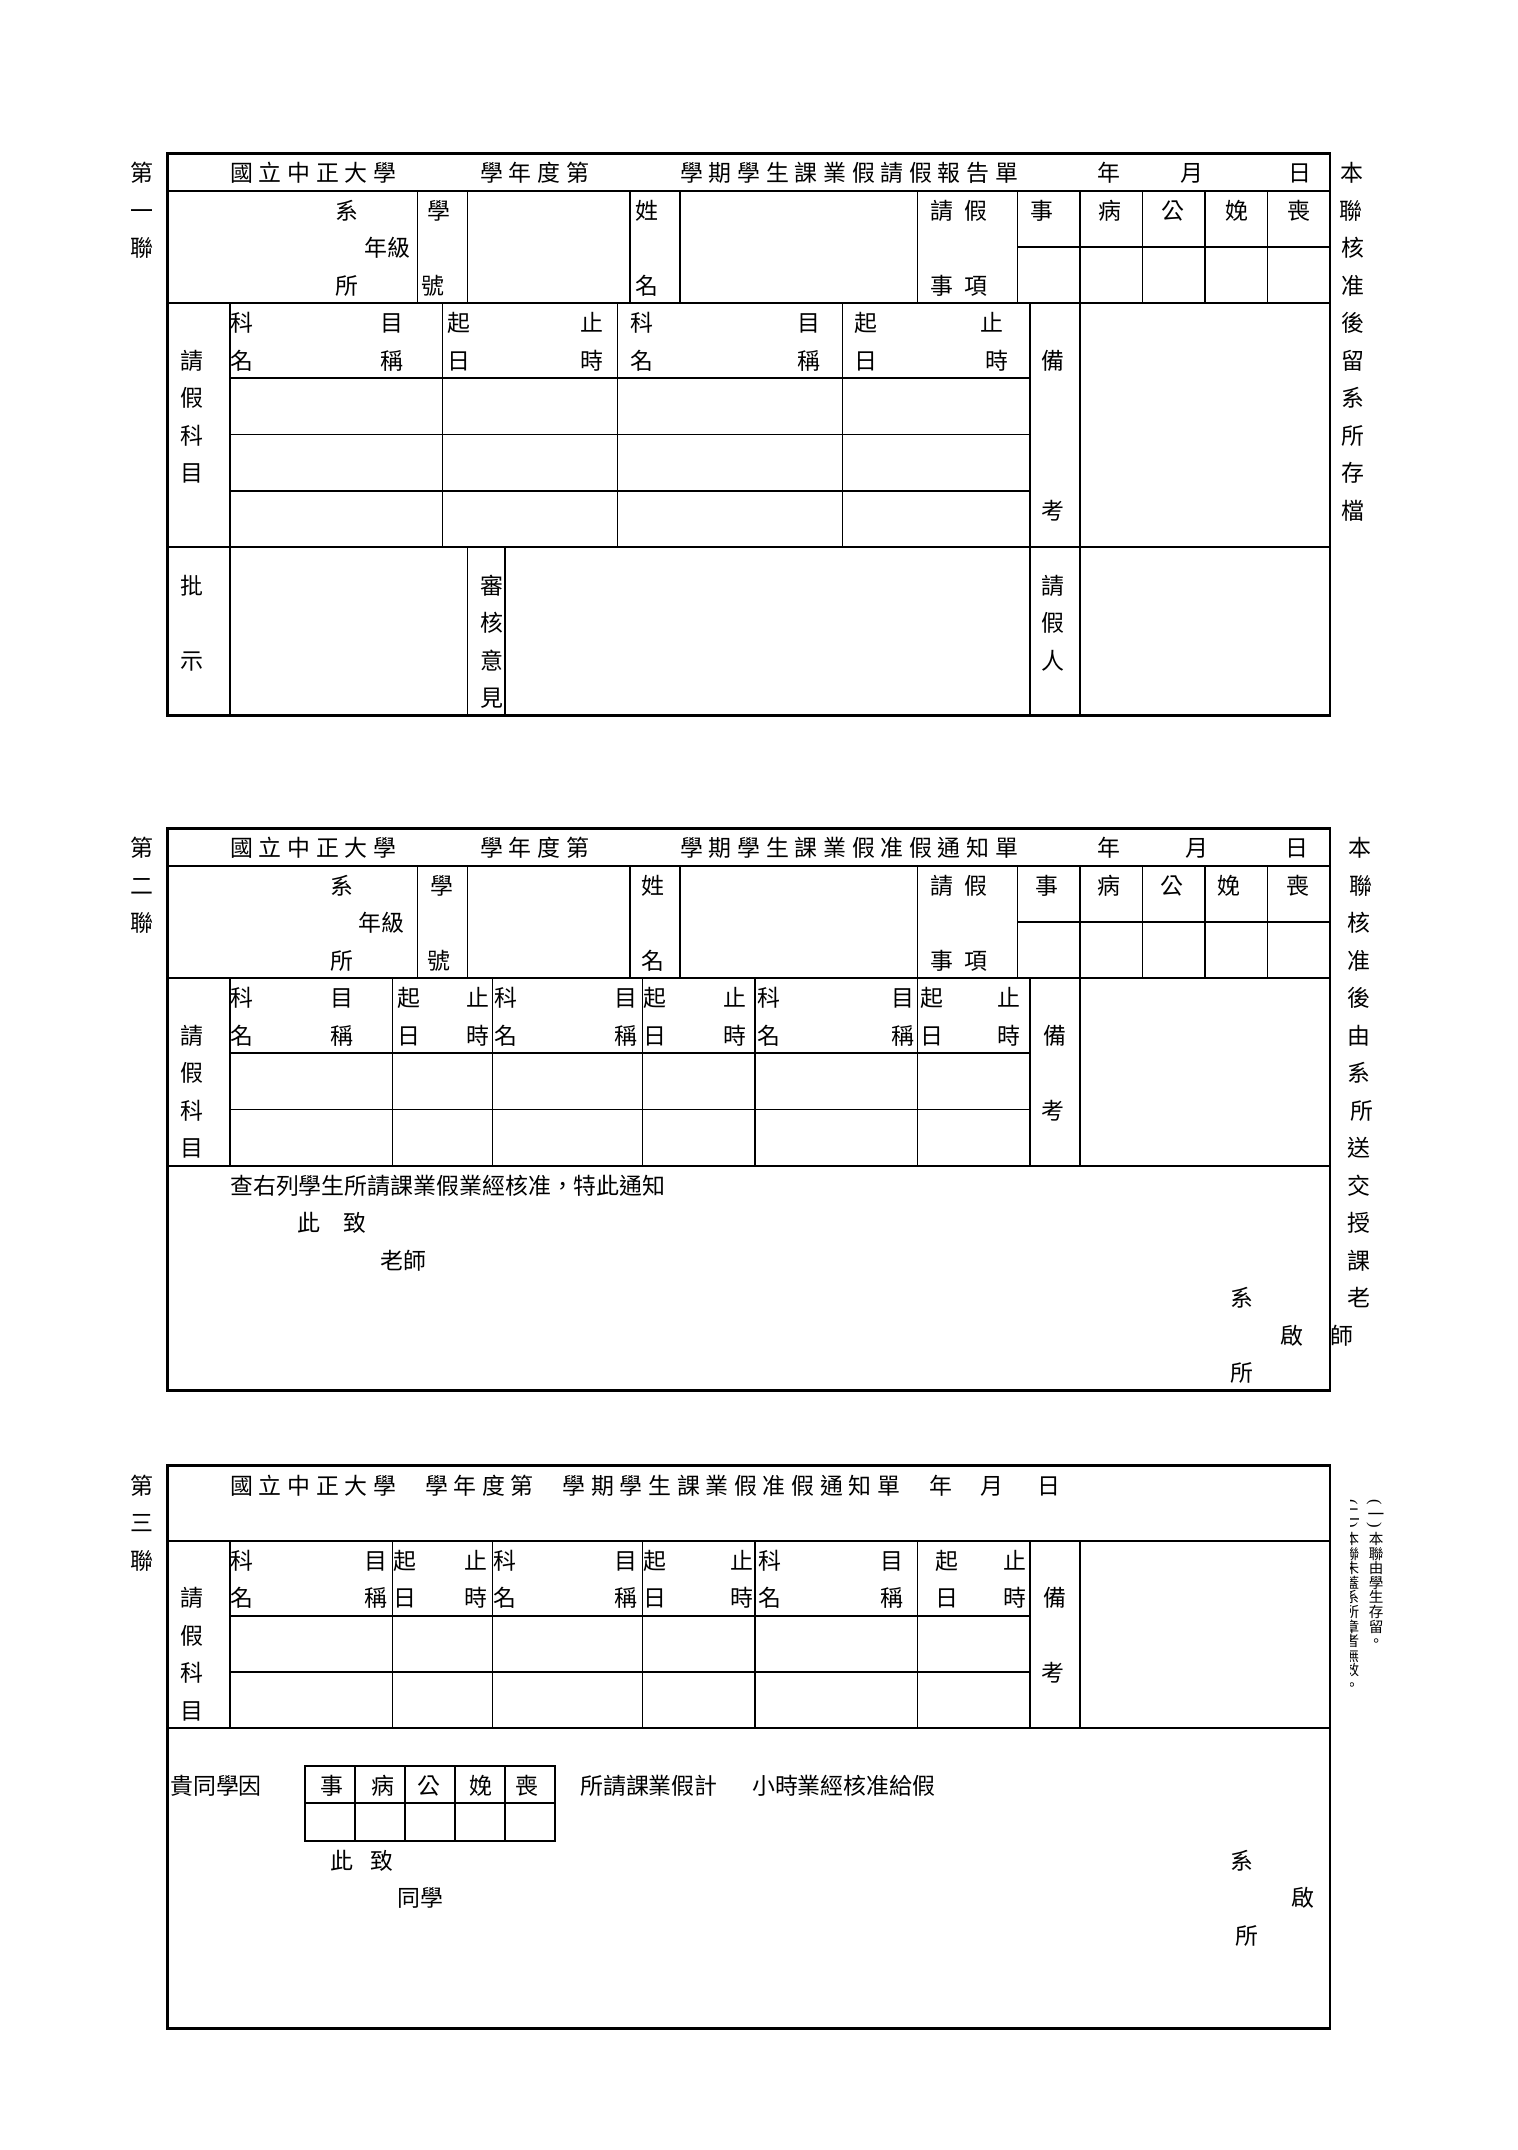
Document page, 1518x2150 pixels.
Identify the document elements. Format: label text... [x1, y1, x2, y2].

text 所 [1331, 416, 1388, 453]
text 姓 [631, 192, 679, 228]
text [130, 678, 166, 716]
text 病 [356, 1767, 404, 1802]
text 年級 [169, 903, 417, 941]
text [1031, 378, 1079, 416]
text [1331, 566, 1388, 603]
text [130, 266, 166, 303]
text 娩 [1206, 867, 1267, 903]
text [130, 303, 166, 341]
text [130, 1841, 166, 1878]
text [1018, 266, 1079, 302]
text 日 時 [918, 1578, 1029, 1615]
text [681, 941, 917, 977]
text 聯 [130, 228, 166, 266]
text 見 [468, 678, 504, 714]
text [1268, 903, 1329, 921]
text [1081, 378, 1329, 416]
text 公 [1143, 192, 1204, 228]
text 公 [1143, 867, 1204, 903]
text 科 [169, 1653, 229, 1691]
text [1031, 1053, 1079, 1091]
text [393, 1673, 492, 1691]
text 所 [1331, 1091, 1388, 1128]
text [231, 1691, 392, 1727]
text [231, 416, 442, 434]
text 科 [169, 416, 229, 453]
text 請 [1031, 566, 1079, 603]
text [1206, 923, 1267, 941]
text [643, 1673, 754, 1691]
text [231, 1673, 392, 1691]
text 事 [1018, 867, 1079, 903]
text 起 止 [643, 979, 754, 1016]
text [643, 1617, 754, 1653]
text 課 [1331, 1241, 1388, 1278]
text [756, 1673, 917, 1691]
text [631, 903, 679, 941]
text [681, 266, 917, 302]
text 准 [1331, 266, 1388, 303]
text 請 假 [918, 192, 1017, 228]
text 事 項 [918, 266, 1017, 302]
text 貴同學因 [169, 1766, 304, 1803]
text 老 [1331, 1278, 1388, 1316]
text [468, 903, 629, 941]
text [1031, 1691, 1079, 1727]
text 喪 [506, 1767, 554, 1802]
text [681, 903, 917, 941]
text 姓 [631, 867, 679, 903]
text 名 [631, 266, 679, 302]
text 喪 [1268, 867, 1329, 903]
text [1143, 228, 1204, 246]
text 請 [169, 1578, 229, 1616]
text 審 [468, 566, 504, 603]
text 檔 [1331, 491, 1388, 528]
text 科 目 [756, 979, 917, 1016]
text 核 [1331, 228, 1388, 266]
text [1268, 266, 1329, 302]
text [468, 192, 629, 228]
text [506, 566, 1029, 603]
text [1018, 923, 1079, 941]
text [918, 1691, 1029, 1727]
text [1081, 304, 1329, 341]
text [1268, 923, 1329, 941]
text 考 [1031, 1653, 1079, 1691]
text [756, 1128, 917, 1165]
text 公 [406, 1767, 454, 1802]
text 名 稱 [493, 1016, 642, 1052]
text 名 稱 [231, 341, 442, 377]
text 交 [1331, 1166, 1388, 1203]
text [130, 1653, 166, 1691]
text 備 [1031, 341, 1079, 378]
text [1143, 266, 1204, 302]
text [918, 1653, 1029, 1671]
text [1081, 266, 1142, 302]
text 請 [169, 341, 229, 378]
text [130, 641, 166, 678]
text [1331, 1916, 1388, 1953]
text [418, 228, 467, 266]
text 名 稱 [618, 341, 842, 377]
text 此 致 [169, 1203, 1329, 1241]
text 示 [169, 641, 229, 678]
text [130, 1878, 166, 1916]
text [169, 1542, 229, 1578]
text [1206, 266, 1267, 302]
text 授 [1331, 1203, 1388, 1241]
text [681, 192, 917, 228]
text [1331, 1691, 1342, 1728]
text [443, 379, 617, 416]
text 存 [1331, 453, 1388, 491]
text 聯 [130, 903, 166, 941]
text 起 止 [918, 1542, 1029, 1578]
text [1018, 228, 1079, 246]
text 一 [130, 191, 166, 228]
text [918, 1617, 1029, 1653]
text [130, 453, 166, 491]
text [493, 1673, 642, 1691]
text [393, 1653, 492, 1671]
text [231, 1617, 392, 1653]
text [493, 1653, 642, 1671]
text [1031, 416, 1079, 453]
text [169, 491, 229, 528]
text [1031, 304, 1079, 341]
text 請 [169, 1016, 229, 1053]
text [618, 435, 842, 453]
text [393, 1091, 492, 1109]
text [843, 492, 1029, 528]
text [1081, 923, 1142, 941]
text [468, 266, 629, 302]
text 名 [631, 941, 679, 977]
text 本 [1331, 153, 1388, 191]
text 事 [306, 1767, 354, 1802]
text [1018, 941, 1079, 977]
text [231, 492, 442, 528]
text [418, 903, 467, 941]
text [130, 491, 166, 528]
text 所 [169, 941, 417, 977]
text [918, 903, 1017, 941]
text 學 [418, 867, 467, 903]
text 考 [1031, 1091, 1079, 1128]
text [493, 1691, 642, 1727]
text [1268, 248, 1329, 266]
text [643, 1091, 754, 1109]
text 目 [169, 1691, 229, 1727]
text [1081, 603, 1329, 641]
text 日 時 [443, 341, 617, 377]
text [130, 1128, 166, 1166]
text [643, 1110, 754, 1128]
text [130, 1016, 166, 1053]
text 日 時 [843, 341, 1029, 377]
text 第 [130, 153, 166, 191]
text 年級 [169, 228, 417, 266]
text [231, 379, 442, 416]
text 科 目 [231, 304, 442, 341]
text [130, 1353, 166, 1391]
text [1206, 941, 1267, 977]
text [1331, 1503, 1342, 1541]
text [1331, 1878, 1388, 1916]
text 本 [1331, 828, 1388, 866]
text [1081, 1053, 1329, 1091]
text [756, 1091, 917, 1109]
text [468, 941, 629, 977]
text 所請課業假計 小時業經核准給假 [556, 1766, 1329, 1803]
text [130, 1091, 166, 1128]
text [130, 978, 166, 1016]
text [1081, 1542, 1329, 1578]
text [756, 1691, 917, 1727]
text [918, 1128, 1029, 1165]
text 病 [1081, 867, 1142, 903]
text [231, 435, 442, 453]
text 假 [1031, 603, 1079, 641]
text [493, 1091, 642, 1109]
text [468, 867, 629, 903]
text [643, 1691, 754, 1727]
text 系 [169, 867, 417, 903]
text 科 目 [231, 1542, 392, 1578]
text [169, 304, 229, 341]
text [643, 1054, 754, 1091]
text [1018, 248, 1079, 266]
text 啟 [169, 1316, 1329, 1353]
text [130, 1166, 166, 1203]
text 批 [169, 566, 229, 603]
text [130, 1578, 166, 1616]
text 老師 [169, 1241, 1329, 1278]
text 學 [418, 192, 467, 228]
text [1143, 903, 1204, 921]
text 送 [1331, 1128, 1388, 1166]
text [393, 1128, 492, 1165]
text 病 [1081, 192, 1142, 228]
text [1081, 941, 1142, 977]
text 科 目 [231, 979, 392, 1016]
text [130, 1241, 166, 1278]
text 日 時 [643, 1578, 754, 1615]
text 後 [1331, 303, 1388, 341]
text [231, 1128, 392, 1165]
text [1081, 341, 1329, 378]
text 娩 [1206, 192, 1267, 228]
text 准 [1331, 941, 1388, 978]
text [643, 1653, 754, 1671]
text [506, 678, 1029, 714]
text [1331, 603, 1388, 641]
text [756, 1054, 917, 1091]
text [169, 678, 229, 714]
text [1331, 1466, 1396, 1897]
text 事 [1018, 192, 1079, 228]
text 號 [418, 266, 467, 302]
text [618, 379, 842, 416]
text [1081, 1578, 1329, 1616]
text 名 稱 [493, 1578, 642, 1615]
text [393, 1054, 492, 1091]
text 聯 [1331, 866, 1388, 903]
text [231, 453, 442, 490]
text [843, 416, 1029, 434]
text [130, 603, 166, 641]
text [1331, 641, 1388, 678]
text [1081, 453, 1329, 491]
text [1031, 453, 1079, 491]
text [130, 1203, 166, 1241]
text 科 目 [618, 304, 842, 341]
text 同學 啟 [169, 1878, 1329, 1916]
text [1081, 1016, 1329, 1053]
text [1018, 903, 1079, 921]
text 起 止 [393, 1542, 492, 1578]
text 所 [169, 1916, 1329, 1953]
text 名 稱 [756, 1578, 917, 1615]
text [918, 1054, 1029, 1091]
text 科 目 [493, 979, 642, 1016]
text [468, 228, 629, 266]
text 人 [1031, 641, 1079, 678]
text [1143, 248, 1204, 266]
text [1268, 228, 1329, 246]
text [506, 641, 1029, 678]
text 假 [169, 1053, 229, 1091]
text [231, 641, 467, 678]
text 目 [169, 1128, 229, 1165]
text [1331, 1653, 1342, 1691]
text 核 [1331, 903, 1388, 941]
list 本聯未蓋系所章者無效。 [1350, 1499, 1364, 1882]
text [443, 435, 617, 453]
text 系 [1331, 1053, 1388, 1091]
text [231, 1653, 392, 1671]
text [681, 867, 917, 903]
text [1331, 1616, 1342, 1653]
text [918, 1673, 1029, 1691]
text 名 稱 [231, 1016, 392, 1052]
text [130, 341, 166, 378]
text 聯 [130, 1541, 166, 1578]
text [843, 379, 1029, 416]
text [130, 941, 166, 978]
text [631, 228, 679, 266]
text 師 [1331, 1316, 1388, 1353]
text [393, 1110, 492, 1128]
text [1081, 678, 1329, 714]
text 三 [130, 1503, 166, 1541]
text 第 [130, 1466, 166, 1503]
text 娩 [456, 1767, 504, 1802]
text 事 項 [918, 941, 1017, 977]
text 起 止 [393, 979, 492, 1016]
text 科 [169, 1091, 229, 1128]
text [443, 453, 617, 490]
text 查右列學生所請課業假業經核准，特此通知 [169, 1167, 1329, 1203]
text [618, 416, 842, 434]
text 系 [169, 192, 417, 228]
text 起 止 [643, 1542, 754, 1578]
text [130, 378, 166, 416]
text [1143, 941, 1204, 977]
text 日 時 [393, 1016, 492, 1052]
text 備 [1031, 1578, 1079, 1616]
text [130, 1053, 166, 1091]
text 喪 [1268, 192, 1329, 228]
text [493, 1054, 642, 1091]
text [493, 1128, 642, 1165]
text [918, 1091, 1029, 1109]
text 日 時 [643, 1016, 754, 1052]
text [169, 603, 229, 641]
text [1081, 228, 1142, 246]
text [1206, 228, 1267, 246]
text 系 [1331, 378, 1388, 416]
text 假 [169, 1616, 229, 1653]
text [231, 1110, 392, 1128]
text [130, 1766, 166, 1803]
text [130, 566, 166, 603]
text 備 [1031, 1016, 1079, 1053]
text 考 [1031, 491, 1079, 528]
text 起 止 [843, 304, 1029, 341]
text [1081, 979, 1329, 1016]
text [1331, 1841, 1342, 1878]
text [130, 1916, 166, 1953]
text 起 止 [443, 304, 617, 341]
text [169, 979, 229, 1016]
text [169, 1503, 1329, 1540]
text [443, 492, 617, 528]
text [443, 416, 617, 434]
text 日 時 [918, 1016, 1029, 1052]
text [493, 1110, 642, 1128]
text [1081, 641, 1329, 678]
text [1081, 1616, 1329, 1653]
text 名 稱 [231, 1578, 392, 1615]
text [918, 228, 1017, 266]
text 號 [418, 941, 467, 977]
text 日 時 [393, 1578, 492, 1615]
text 聯 [1331, 191, 1388, 228]
text [1081, 1653, 1329, 1691]
text 留 [1331, 341, 1388, 378]
text 國 立 中 正 大 學 學 年 度 第 學 期 學 生 課 業 假 准 假 通 知 單 年 月 日 [169, 1467, 1329, 1503]
text 意 [468, 641, 504, 678]
text 此 致 系 [169, 1841, 1329, 1878]
text [843, 435, 1029, 453]
text [130, 416, 166, 453]
text [130, 1316, 166, 1353]
text [1206, 903, 1267, 921]
text [493, 1617, 642, 1653]
text [1031, 678, 1079, 714]
text 起 止 [918, 979, 1029, 1016]
text [1031, 1128, 1079, 1165]
text [843, 453, 1029, 490]
text [643, 1128, 754, 1165]
text 二 [130, 866, 166, 903]
text [1081, 248, 1142, 266]
text 核 [468, 603, 504, 641]
text 由 [1331, 1016, 1388, 1053]
text [1081, 566, 1329, 603]
text [130, 1616, 166, 1653]
text [1206, 248, 1267, 266]
text [130, 1278, 166, 1316]
text 所 [169, 266, 417, 302]
text [1081, 416, 1329, 453]
text [1143, 923, 1204, 941]
text 後 [1331, 978, 1388, 1016]
text [231, 603, 467, 641]
text [393, 1691, 492, 1727]
text [1268, 941, 1329, 977]
text [1331, 678, 1388, 716]
text 假 [169, 378, 229, 416]
text [393, 1617, 492, 1653]
text [130, 1691, 166, 1728]
text 目 [169, 453, 229, 491]
text 系 [169, 1278, 1329, 1316]
list 本聯由學生存留。 [1364, 1499, 1388, 1882]
text 國 立 中 正 大 學 學 年 度 第 學 期 學 生 課 業 假 請 假 報 告 單 年 月 日 [169, 155, 1329, 190]
text [1031, 1542, 1079, 1578]
text [231, 1054, 392, 1091]
text [756, 1617, 917, 1653]
text [756, 1110, 917, 1128]
text 國 立 中 正 大 學 學 年 度 第 學 期 學 生 課 業 假 准 假 通 知 單 年 月 日 [169, 830, 1329, 865]
text [1331, 1353, 1388, 1391]
text [506, 603, 1029, 641]
text 第 [130, 828, 166, 866]
text [1031, 979, 1079, 1016]
text 請 假 [918, 867, 1017, 903]
text [756, 1653, 917, 1671]
text 所 [169, 1353, 1329, 1389]
text 名 稱 [756, 1016, 917, 1052]
text [231, 678, 467, 714]
text [618, 492, 842, 528]
text [918, 1110, 1029, 1128]
text [1081, 1128, 1329, 1165]
text [618, 453, 842, 490]
text [1081, 1691, 1329, 1727]
text [1081, 903, 1142, 921]
text 科 目 [756, 1542, 917, 1578]
text [1081, 491, 1329, 528]
text [231, 566, 467, 603]
text 科 目 [493, 1542, 642, 1578]
text [681, 228, 917, 266]
text [1081, 1091, 1329, 1128]
text [231, 1091, 392, 1109]
text [1031, 1616, 1079, 1653]
